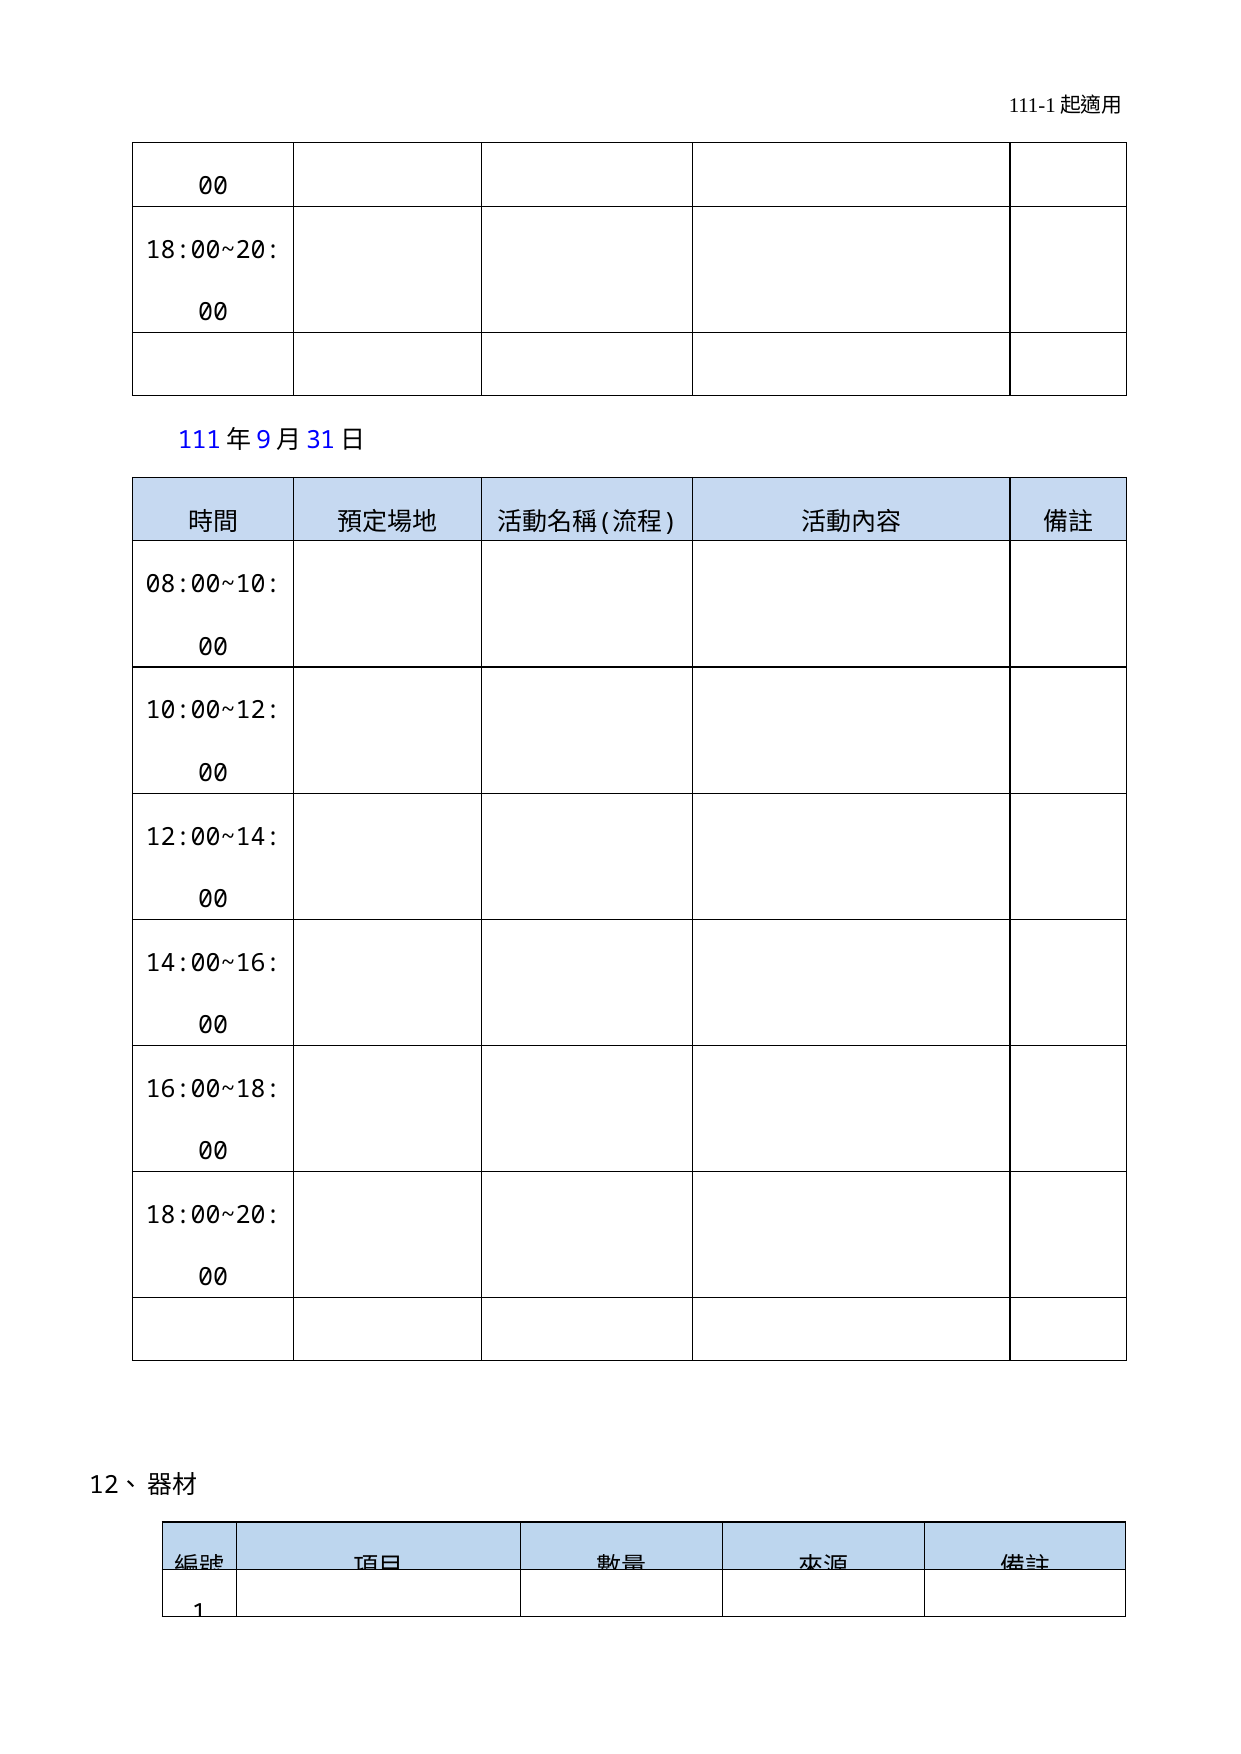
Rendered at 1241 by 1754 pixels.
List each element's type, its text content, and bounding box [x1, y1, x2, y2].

table_cell 18:00~20:00 [133, 207, 293, 332]
table_cell [693, 920, 1009, 1044]
table_cell [294, 1298, 481, 1360]
table_cell [1011, 1172, 1126, 1297]
table_header 備註 [1011, 478, 1126, 540]
table_cell [693, 794, 1009, 918]
table_cell [1011, 541, 1126, 666]
table_cell [482, 541, 692, 666]
table_cell 18:00~20:00 [133, 1172, 293, 1297]
table_header 時間 [133, 478, 293, 540]
table_cell 1 [163, 1570, 236, 1616]
table_cell [521, 1570, 722, 1616]
table_cell [723, 1570, 924, 1616]
table_cell [1011, 207, 1126, 332]
table_header 項目 [237, 1523, 520, 1569]
table_cell [482, 1046, 692, 1171]
table_cell [482, 143, 692, 206]
table_cell [1011, 668, 1126, 792]
table_cell [482, 207, 692, 332]
table_header 數量 [521, 1523, 722, 1569]
table_cell [693, 143, 1009, 206]
table_cell [133, 1298, 293, 1360]
table_cell [294, 668, 481, 792]
table_cell [482, 333, 692, 395]
table_cell [237, 1570, 520, 1616]
table_cell [1011, 143, 1126, 206]
table_cell [1011, 920, 1126, 1044]
table_cell [482, 794, 692, 918]
table_cell [1011, 333, 1126, 395]
table_cell [1011, 794, 1126, 918]
table_cell [294, 143, 481, 206]
table_cell [294, 333, 481, 395]
table_cell 12:00~14:00 [133, 794, 293, 918]
table_cell 16:00~18:00 [133, 1046, 293, 1171]
table_cell [482, 1172, 692, 1297]
table_cell [294, 541, 481, 666]
table_cell [482, 920, 692, 1044]
table_cell 00 [133, 143, 293, 206]
table_cell [693, 333, 1009, 395]
table_header 來源 [723, 1523, 924, 1569]
table_cell [294, 794, 481, 918]
table_cell 08:00~10:00 [133, 541, 293, 666]
table_cell [482, 668, 692, 792]
table_cell [693, 541, 1009, 666]
table_cell [294, 1172, 481, 1297]
table_cell [693, 207, 1009, 332]
table_cell [294, 1046, 481, 1171]
table_cell [482, 1298, 692, 1360]
table_cell [294, 920, 481, 1044]
table_cell [693, 1298, 1009, 1360]
table_header 活動內容 [693, 478, 1009, 540]
table_cell 10:00~12:00 [133, 668, 293, 792]
table_cell [925, 1570, 1125, 1616]
table_header 活動名稱(流程) [482, 478, 692, 540]
table_cell [294, 207, 481, 332]
table_cell [693, 1046, 1009, 1171]
table_cell 14:00~16:00 [133, 920, 293, 1044]
table_cell [693, 1172, 1009, 1297]
table_header 備註 [925, 1523, 1125, 1569]
list 器材 [89, 1441, 1122, 1503]
table_header 編號 [163, 1523, 236, 1569]
table_cell [693, 668, 1009, 792]
text 111年9月31日 [177, 396, 1122, 459]
table_cell [1011, 1298, 1126, 1360]
table_header 預定場地 [294, 478, 481, 540]
table_cell [133, 333, 293, 395]
table_cell [1011, 1046, 1126, 1171]
